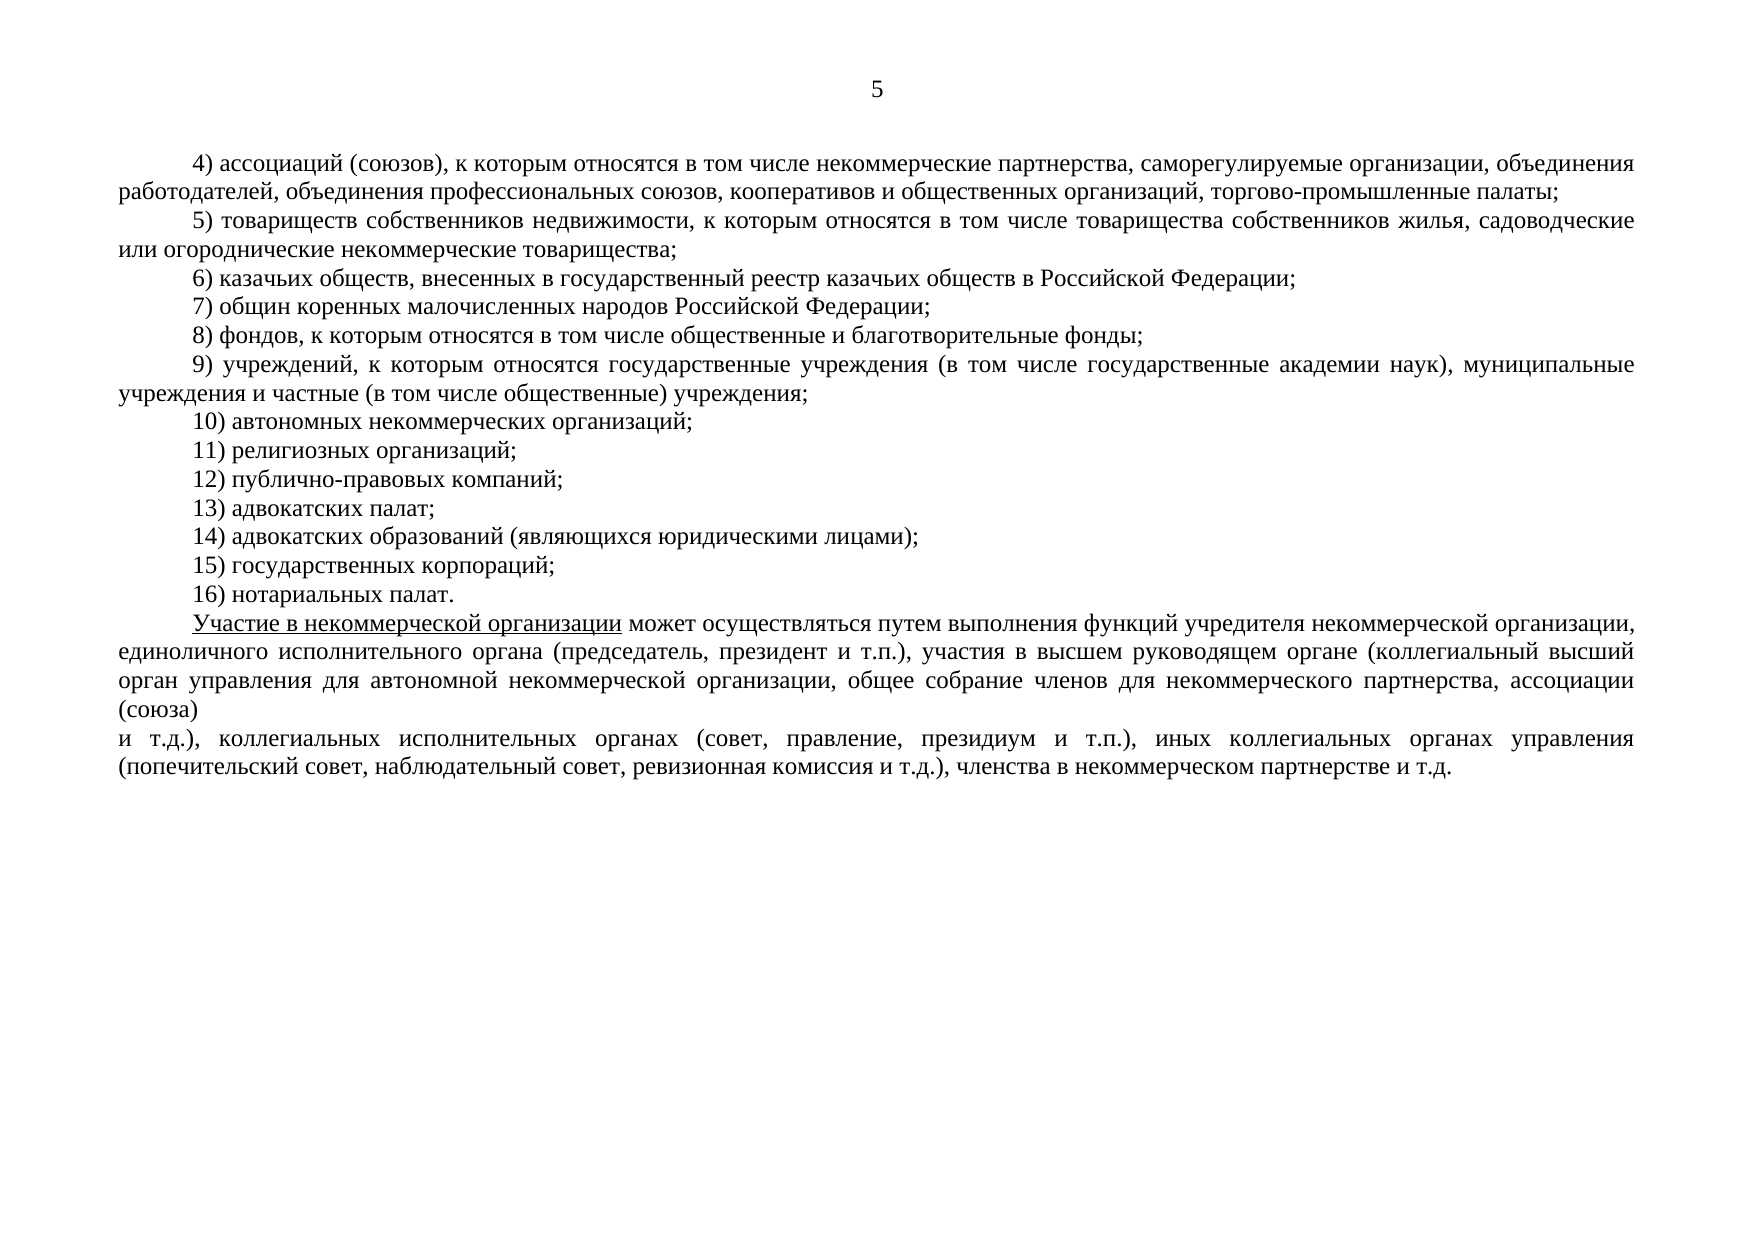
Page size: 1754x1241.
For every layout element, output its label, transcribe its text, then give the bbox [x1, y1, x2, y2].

text 9) учреждений, к которым относятся государственные учреждения (в том числе государственные академии наук), муниципальные учреждения и частные (в том числе общественные) учреждения; [118, 349, 1636, 406]
text 11) религиозных организаций; [118, 435, 1636, 464]
text 15) государственных корпораций; [118, 550, 1636, 579]
text 16) нотариальных палат. [118, 579, 1636, 608]
text Участие в некоммерческой организации может осуществляться путем выполнения функций учредителя некоммерческой организации, единоличного исполнительного органа (председатель, президент и т.п.), участия в высшем руководящем органе (коллегиальный высший орган управления для автономной некоммерческой организации, общее собрание членов для некоммерческого партнерства, ассоциации (союза) и т.д.), коллегиальных исполнительных органах (совет, правление, президиум и т.п.), иных коллегиальных органах управления (попечительский совет, наблюдательный совет, ревизионная комиссия и т.д.), членства в некоммерческом партнерстве и т.д. [118, 608, 1636, 780]
text 8) фондов, к которым относятся в том числе общественные и благотворительные фонды; [118, 320, 1636, 349]
text 5) товариществ собственников недвижимости, к которым относятся в том числе товарищества собственников жилья, садоводческие или огороднические некоммерческие товарищества; [118, 205, 1636, 263]
text 10) автономных некоммерческих организаций; [118, 406, 1636, 435]
text 12) публично-правовых компаний; [118, 464, 1636, 493]
text 6) казачьих обществ, внесенных в государственный реестр казачьих обществ в Российской Федерации; [118, 263, 1636, 291]
text 14) адвокатских образований (являющихся юридическими лицами); [118, 521, 1636, 550]
text 7) общин коренных малочисленных народов Российской Федерации; [118, 291, 1636, 320]
text 13) адвокатских палат; [118, 493, 1636, 521]
text 4) ассоциаций (союзов), к которым относятся в том числе некоммерческие партнерства, саморегулируемые организации, объединения работодателей, объединения профессиональных союзов, кооперативов и общественных организаций, торгово-промышленные палаты; [118, 148, 1636, 205]
